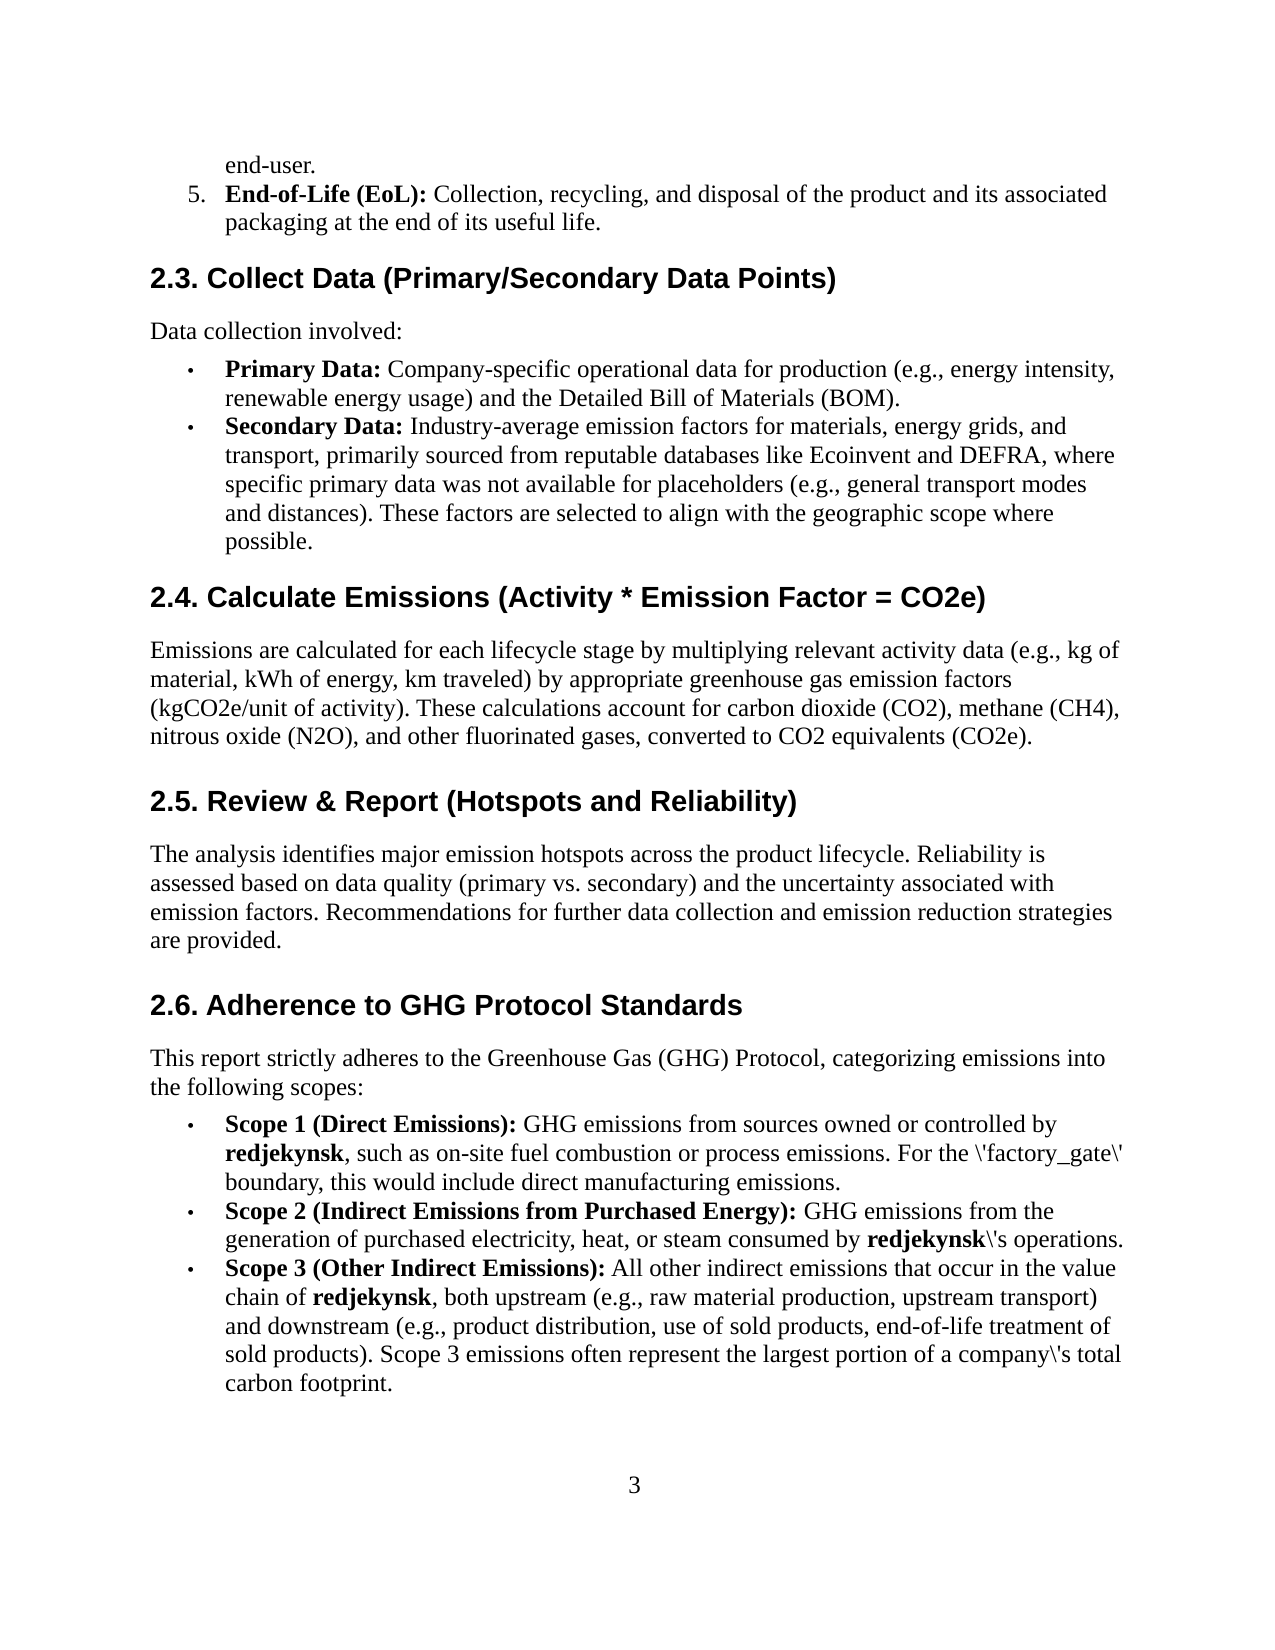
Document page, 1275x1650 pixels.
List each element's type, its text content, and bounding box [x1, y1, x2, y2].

subtitle 2.4. Calculate Emissions (Activity * Emission Factor = CO2e) [150, 580, 1125, 614]
list Scope 3 (Other Indirect Emissions): All other indirect emissions that occur in the value chain of redjekynsk, both upstream (e.g., raw material production, upstream transport) and downstream (e.g., product distribution, use of sold products, end-of-life treatment of sold products). Scope 3 emissions often represent the largest portion of a company\'s total carbon footprint. [187, 1253, 1125, 1397]
subtitle 2.6. Adherence to GHG Protocol Standards [150, 988, 1125, 1022]
subtitle 2.5. Review & Report (Hotspots and Reliability) [150, 784, 1125, 818]
list Scope 2 (Indirect Emissions from Purchased Energy): GHG emissions from the generation of purchased electricity, heat, or steam consumed by redjekynsk\'s operations. [187, 1196, 1125, 1253]
list Primary Data: Company-specific operational data for production (e.g., energy intensity, renewable energy usage) and the Detailed Bill of Materials (BOM). [187, 354, 1125, 411]
list End-of-Life (EoL): Collection, recycling, and disposal of the product and its associated packaging at the end of its useful life. [187, 179, 1125, 236]
list end-user. [187, 150, 1125, 179]
text Data collection involved: [150, 316, 1125, 345]
list Scope 1 (Direct Emissions): GHG emissions from sources owned or controlled by redjekynsk, such as on-site fuel combustion or process emissions. For the \'factory_gate\' boundary, this would include direct manufacturing emissions. [187, 1109, 1125, 1196]
list Secondary Data: Industry-average emission factors for materials, energy grids, and transport, primarily sourced from reputable databases like Ecoinvent and DEFRA, where specific primary data was not available for placeholders (e.g., general transport modes and distances). These factors are selected to align with the geographic scope where possible. [187, 411, 1125, 555]
subtitle 2.3. Collect Data (Primary/Secondary Data Points) [150, 261, 1125, 295]
text The analysis identifies major emission hotspots across the product lifecycle. Reliability is assessed based on data quality (primary vs. secondary) and the uncertainty associated with emission factors. Recommendations for further data collection and emission reduction strategies are provided. [150, 839, 1125, 954]
text This report strictly adheres to the Greenhouse Gas (GHG) Protocol, categorizing emissions into the following scopes: [150, 1043, 1125, 1101]
text Emissions are calculated for each lifecycle stage by multiplying relevant activity data (e.g., kg of material, kWh of energy, km traveled) by appropriate greenhouse gas emission factors (kgCO2e/unit of activity). These calculations account for carbon dioxide (CO2), methane (CH4), nitrous oxide (N2O), and other fluorinated gases, converted to CO2 equivalents (CO2e). [150, 635, 1125, 750]
